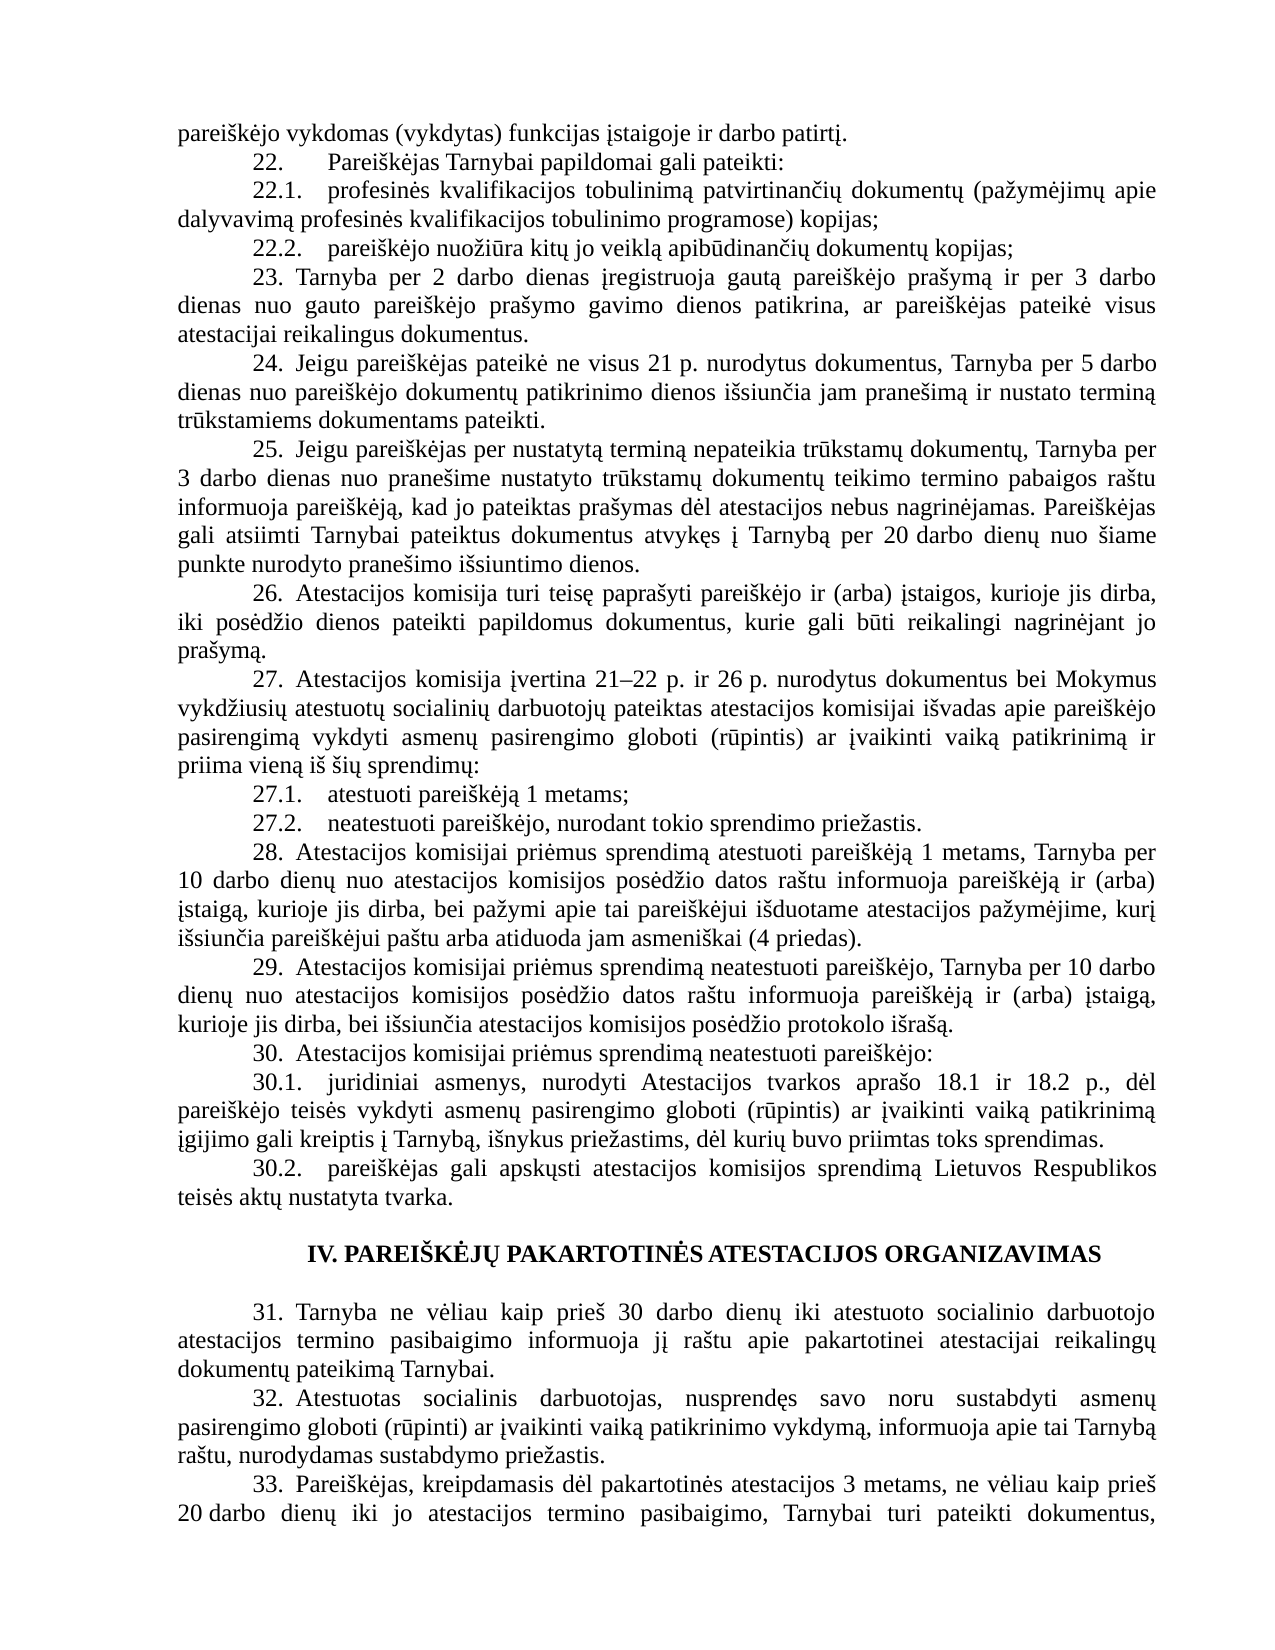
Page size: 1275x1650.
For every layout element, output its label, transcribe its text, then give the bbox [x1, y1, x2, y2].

text 25. Jeigu pareiškėjas per nustatytą terminą nepateikia trūkstamų dokumentų, Tarnyba per 3 darbo dienas nuo pranešime nustatyto trūkstamų dokumentų teikimo termino pabaigos raštu informuoja pareiškėją, kad jo pateiktas prašymas dėl atestacijos nebus nagrinėjamas. Pareiškėjas gali atsiimti Tarnybai pateiktus dokumentus atvykęs į Tarnybą per 20 darbo dienų nuo šiame punkte nurodyto pranešimo išsiuntimo dienos. [177, 434, 1157, 578]
text pareiškėjo vykdomas (vykdytas) funkcijas įstaigoje ir darbo patirtį. [177, 118, 1157, 147]
text 30. Atestacijos komisijai priėmus sprendimą neatestuoti pareiškėjo: [177, 1038, 1157, 1067]
text 32. Atestuotas socialinis darbuotojas, nusprendęs savo noru sustabdyti asmenų pasirengimo globoti (rūpinti) ar įvaikinti vaiką patikrinimo vykdymą, informuoja apie tai Tarnybą raštu, nurodydamas sustabdymo priežastis. [177, 1383, 1157, 1469]
text 31. Tarnyba ne vėliau kaip prieš 30 darbo dienų iki atestuoto socialinio darbuotojo atestacijos termino pasibaigimo informuoja jį raštu apie pakartotinei atestacijai reikalingų dokumentų pateikimą Tarnybai. [177, 1297, 1157, 1383]
text 29. Atestacijos komisijai priėmus sprendimą neatestuoti pareiškėjo, Tarnyba per 10 darbo dienų nuo atestacijos komisijos posėdžio datos raštu informuoja pareiškėją ir (arba) įstaigą, kurioje jis dirba, bei išsiunčia atestacijos komisijos posėdžio protokolo išrašą. [177, 952, 1157, 1038]
text 22.2. pareiškėjo nuožiūra kitų jo veiklą apibūdinančių dokumentų kopijas; [177, 233, 1157, 262]
text 26. Atestacijos komisija turi teisę paprašyti pareiškėjo ir (arba) įstaigos, kurioje jis dirba, iki posėdžio dienos pateikti papildomus dokumentus, kurie gali būti reikalingi nagrinėjant jo prašymą. [177, 578, 1157, 664]
text 33. Pareiškėjas, kreipdamasis dėl pakartotinės atestacijos 3 metams, ne vėliau kaip prieš 20 darbo dienų iki jo atestacijos termino pasibaigimo, Tarnybai turi pateikti dokumentus, [177, 1469, 1157, 1527]
text 24. Jeigu pareiškėjas pateikė ne visus 21 p. nurodytus dokumentus, Tarnyba per 5 darbo dienas nuo pareiškėjo dokumentų patikrinimo dienos išsiunčia jam pranešimą ir nustato terminą trūkstamiems dokumentams pateikti. [177, 348, 1157, 434]
text 30.1. juridiniai asmenys, nurodyti Atestacijos tvarkos aprašo 18.1 ir 18.2 p., dėl pareiškėjo teisės vykdyti asmenų pasirengimo globoti (rūpintis) ar įvaikinti vaiką patikrinimą įgijimo gali kreiptis į Tarnybą, išnykus priežastims, dėl kurių buvo priimtas toks sprendimas. [177, 1067, 1157, 1153]
text 23. Tarnyba per 2 darbo dienas įregistruoja gautą pareiškėjo prašymą ir per 3 darbo dienas nuo gauto pareiškėjo prašymo gavimo dienos patikrina, ar pareiškėjas pateikė visus atestacijai reikalingus dokumentus. [177, 262, 1157, 348]
text 27.1. atestuoti pareiškėją 1 metams; [177, 779, 1157, 808]
text 27. Atestacijos komisija įvertina 21–22 p. ir 26 p. nurodytus dokumentus bei Mokymus vykdžiusių atestuotų socialinių darbuotojų pateiktas atestacijos komisijai išvadas apie pareiškėjo pasirengimą vykdyti asmenų pasirengimo globoti (rūpintis) ar įvaikinti vaiką patikrinimą ir priima vieną iš šių sprendimų: [177, 664, 1157, 779]
text 30.2. pareiškėjas gali apskųsti atestacijos komisijos sprendimą Lietuvos Respublikos teisės aktų nustatyta tvarka. [177, 1153, 1157, 1211]
text 28. Atestacijos komisijai priėmus sprendimą atestuoti pareiškėją 1 metams, Tarnyba per 10 darbo dienų nuo atestacijos komisijos posėdžio datos raštu informuoja pareiškėją ir (arba) įstaigą, kurioje jis dirba, bei pažymi apie tai pareiškėjui išduotame atestacijos pažymėjime, kurį išsiunčia pareiškėjui paštu arba atiduoda jam asmeniškai (4 priedas). [177, 837, 1157, 952]
text 22. Pareiškėjas Tarnybai papildomai gali pateikti: [177, 147, 1157, 176]
text 22.1. profesinės kvalifikacijos tobulinimą patvirtinančių dokumentų (pažymėjimų apie dalyvavimą profesinės kvalifikacijos tobulinimo programose) kopijas; [177, 176, 1157, 233]
text IV. pareiškėjų pakartotinės ATESTACIJOS ORGANIZAVIMAS [177, 1239, 1157, 1268]
text 27.2. neatestuoti pareiškėjo, nurodant tokio sprendimo priežastis. [177, 808, 1157, 837]
